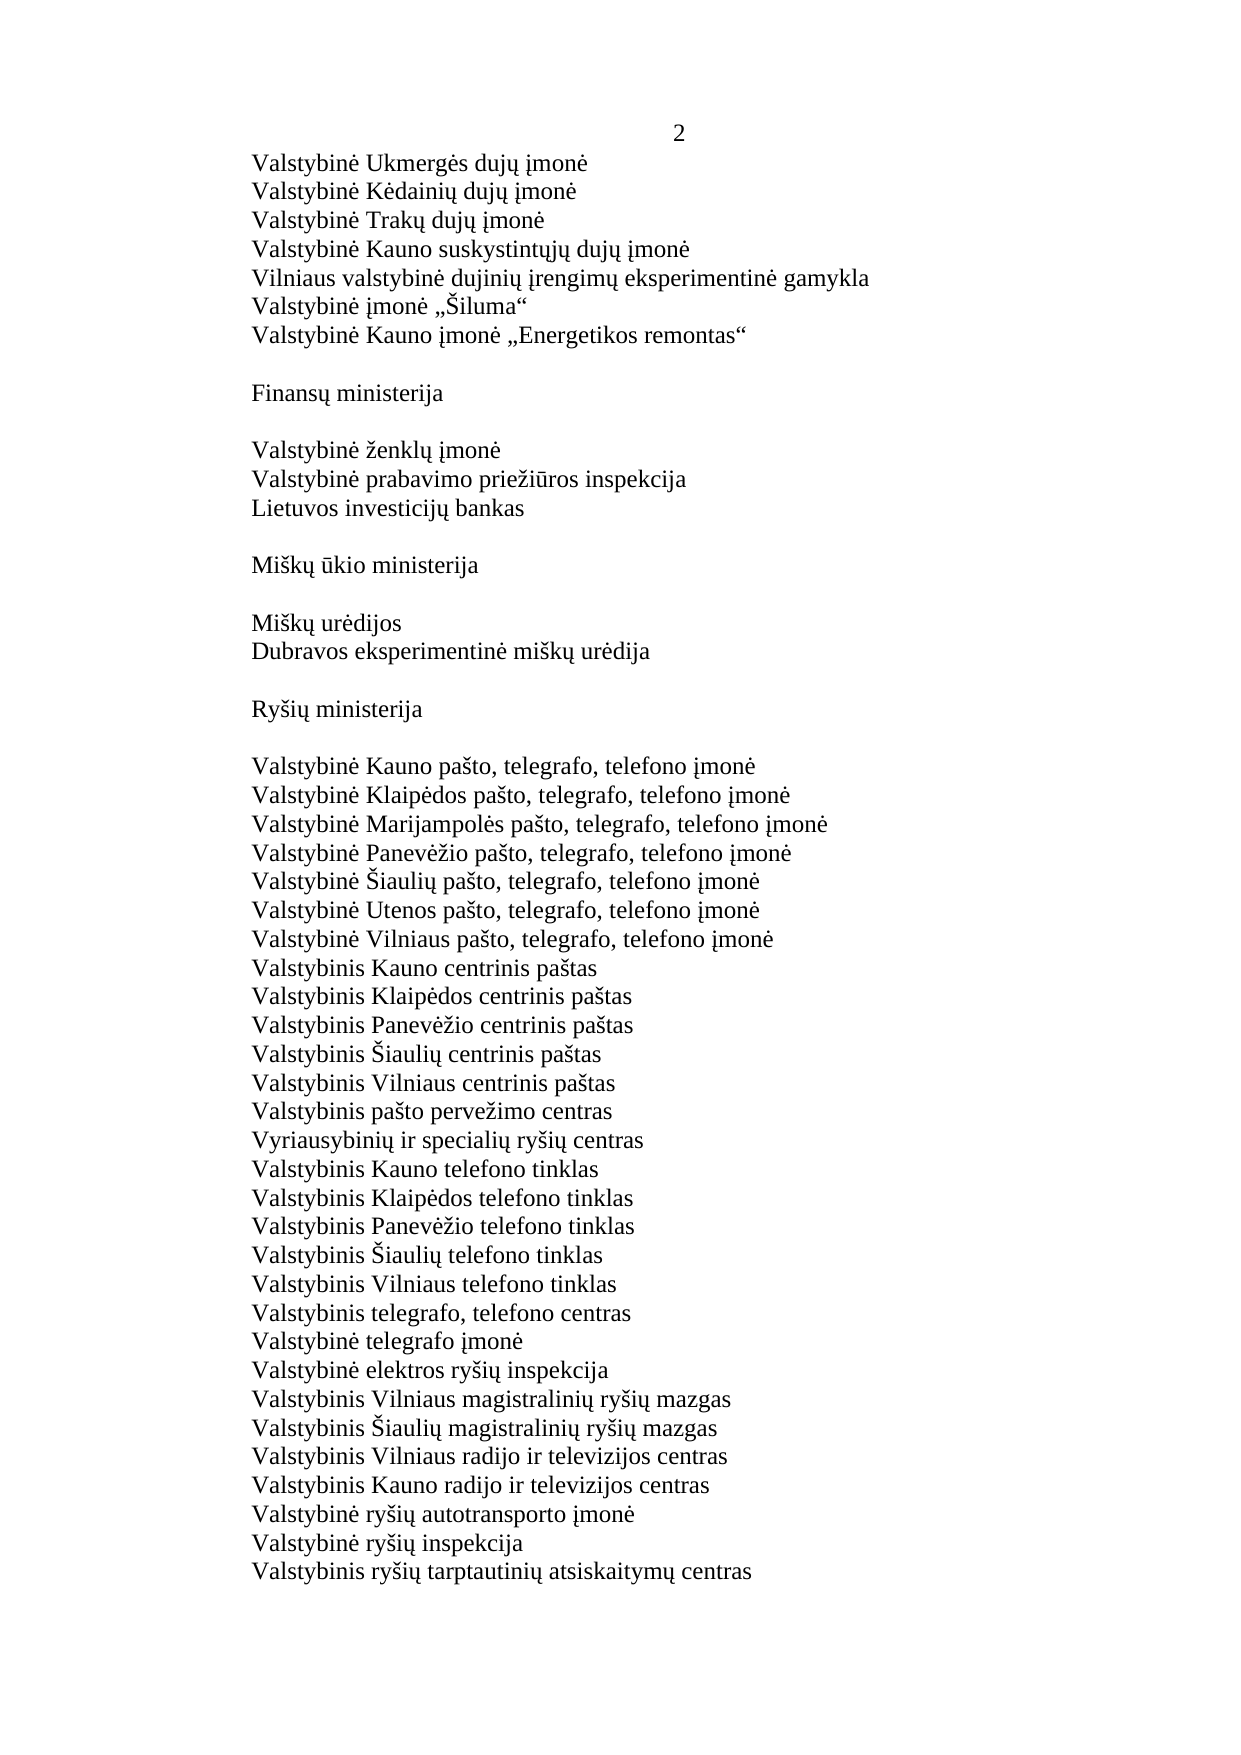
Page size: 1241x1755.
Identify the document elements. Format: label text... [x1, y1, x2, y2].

text Valstybinė Kauno pašto, telegrafo, telefono įmonė [177, 751, 1181, 780]
text Valstybinė Kauno suskystintųjų dujų įmonė [177, 234, 1181, 263]
text Valstybinė Kauno įmonė „Energetikos remontas“ [177, 320, 1181, 349]
text Valstybinė Vilniaus pašto, telegrafo, telefono įmonė [177, 924, 1181, 953]
text Valstybinė Trakų dujų įmonė [177, 205, 1181, 234]
text Valstybinis pašto pervežimo centras [177, 1096, 1181, 1125]
text Valstybinis telegrafo, telefono centras [177, 1298, 1181, 1326]
text Valstybinis Šiaulių centrinis paštas [177, 1039, 1181, 1068]
text Valstybinė elektros ryšių inspekcija [177, 1355, 1181, 1384]
text Valstybinis Vilniaus magistralinių ryšių mazgas [177, 1384, 1181, 1413]
text Valstybinis Vilniaus telefono tinklas [177, 1269, 1181, 1298]
text Valstybinis Šiaulių magistralinių ryšių mazgas [177, 1413, 1181, 1441]
text Valstybinis Kauno telefono tinklas [177, 1154, 1181, 1183]
text Lietuvos investicijų bankas [177, 493, 1181, 521]
text Valstybinė Panevėžio pašto, telegrafo, telefono įmonė [177, 838, 1181, 866]
text Vilniaus valstybinė dujinių įrengimų eksperimentinė gamykla [177, 263, 1181, 291]
text Miškų ūkio ministerija [177, 550, 1181, 579]
text Valstybinis Vilniaus centrinis paštas [177, 1068, 1181, 1096]
text Valstybinė Šiaulių pašto, telegrafo, telefono įmonė [177, 866, 1181, 895]
text Miškų urėdijos [177, 608, 1181, 636]
text Valstybinis Vilniaus radijo ir televizijos centras [177, 1441, 1181, 1470]
text Valstybinė ryšių inspekcija [177, 1528, 1181, 1556]
text Finansų ministerija [177, 378, 1181, 406]
text Valstybinė prabavimo priežiūros inspekcija [177, 464, 1181, 493]
text Valstybinis Panevėžio centrinis paštas [177, 1010, 1181, 1039]
text Valstybinė Kėdainių dujų įmonė [177, 176, 1181, 205]
text Valstybinė telegrafo įmonė [177, 1326, 1181, 1355]
text Valstybinis Klaipėdos telefono tinklas [177, 1183, 1181, 1211]
text Valstybinis Kauno centrinis paštas [177, 953, 1181, 981]
text Dubravos eksperimentinė miškų urėdija [177, 636, 1181, 665]
text Valstybinė Klaipėdos pašto, telegrafo, telefono įmonė [177, 780, 1181, 809]
text Valstybinis Šiaulių telefono tinklas [177, 1240, 1181, 1269]
text Valstybinis Kauno radijo ir televizijos centras [177, 1470, 1181, 1499]
text Valstybinė Utenos pašto, telegrafo, telefono įmonė [177, 895, 1181, 924]
text Valstybinis Klaipėdos centrinis paštas [177, 981, 1181, 1010]
text Vyriausybinių ir specialių ryšių centras [177, 1125, 1181, 1154]
text Ryšių ministerija [177, 694, 1181, 723]
text Valstybinis Panevėžio telefono tinklas [177, 1211, 1181, 1240]
text Valstybinė Marijampolės pašto, telegrafo, telefono įmonė [177, 809, 1181, 838]
text Valstybinis ryšių tarptautinių atsiskaitymų centras [177, 1556, 1181, 1585]
text Valstybinė ženklų įmonė [177, 435, 1181, 464]
text Valstybinė įmonė „Šiluma“ [177, 291, 1181, 320]
text Valstybinė ryšių autotransporto įmonė [177, 1499, 1181, 1528]
text Valstybinė Ukmergės dujų įmonė [177, 148, 1181, 176]
